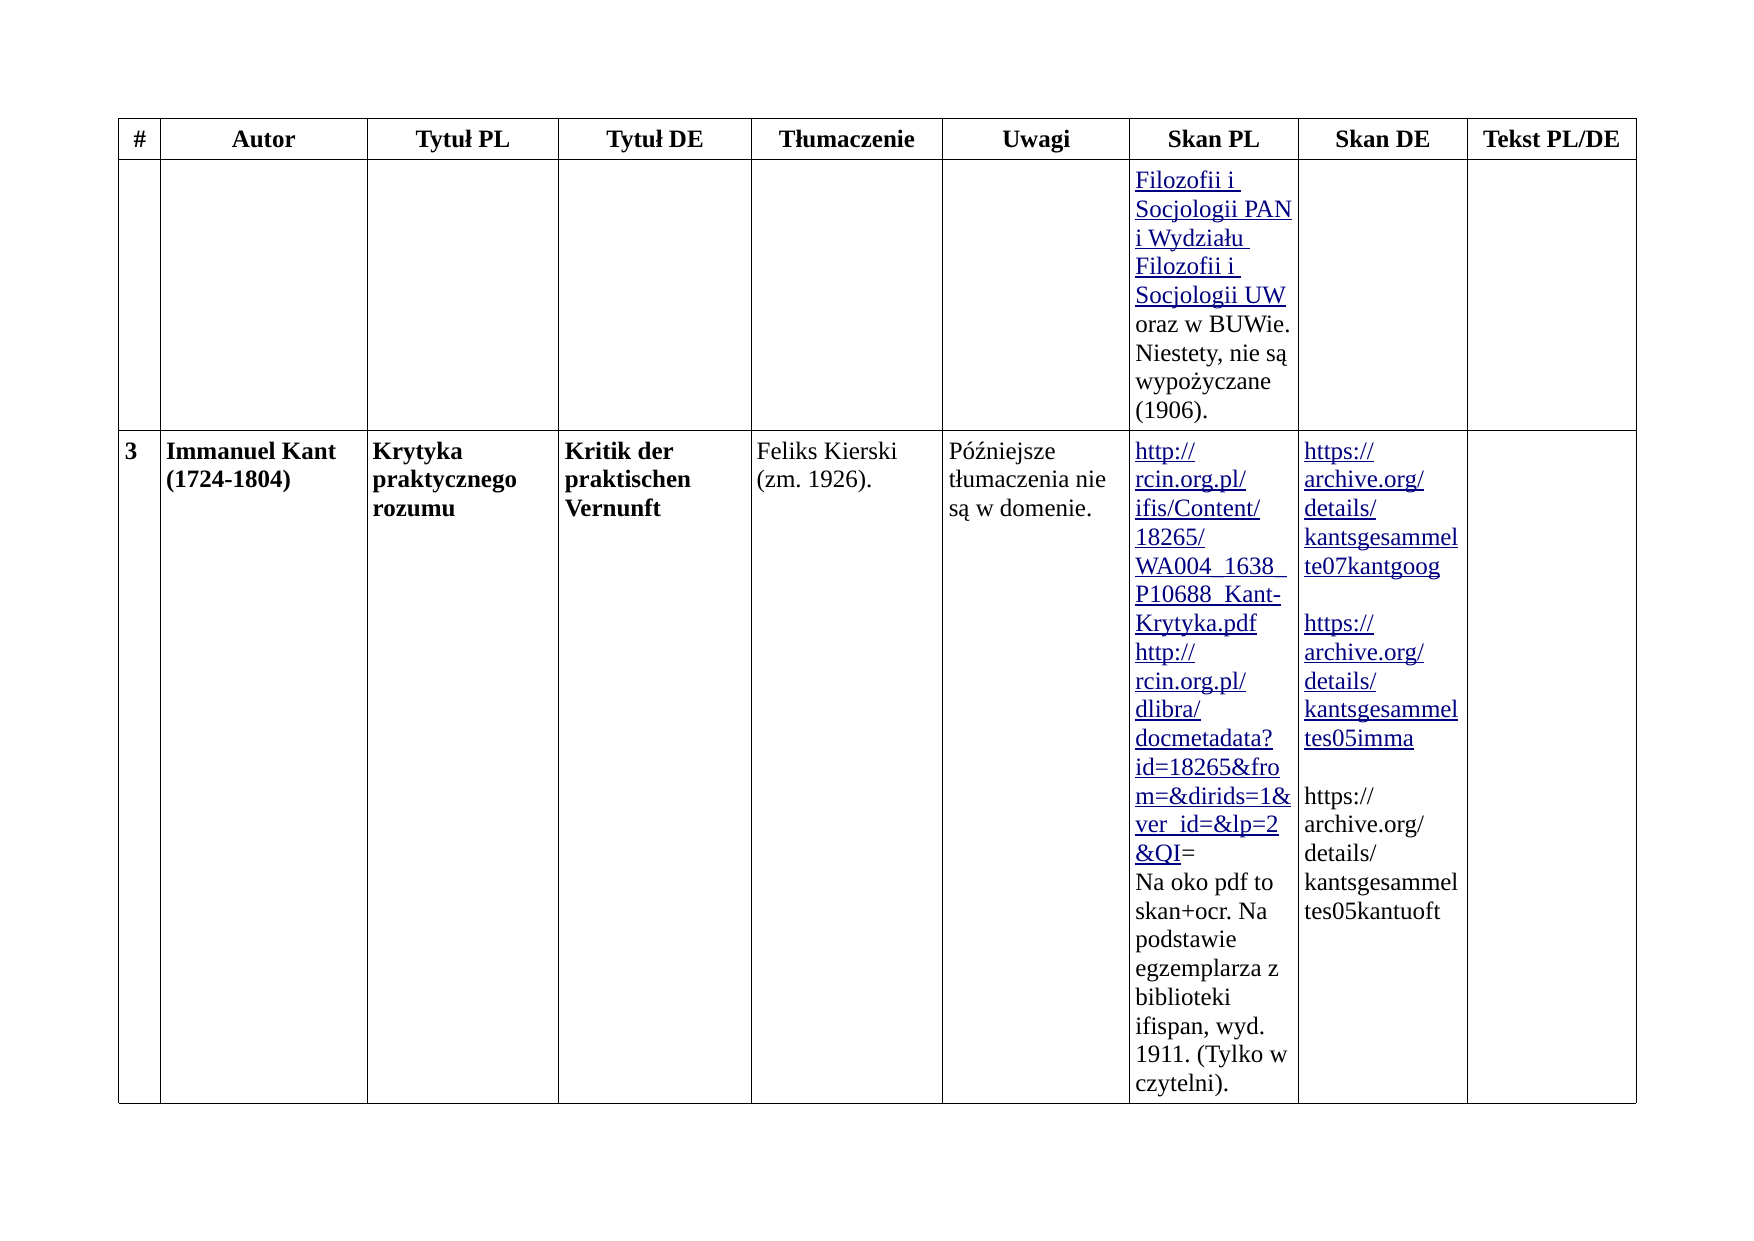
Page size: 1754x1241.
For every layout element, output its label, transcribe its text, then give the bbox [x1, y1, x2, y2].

table_cell [1468, 160, 1636, 429]
table_header Tytuł PL [368, 119, 558, 159]
table_header Autor [161, 119, 367, 159]
table_cell https://archive.org/details/kantsgesammelte07kantgoog https://archive.org/details/kantsgesammeltes05imma https://archive.org/details/kantsgesammeltes05kantuoft [1299, 431, 1467, 1103]
table_cell [752, 160, 942, 429]
table_cell [1468, 431, 1636, 1103]
table_cell [119, 160, 160, 429]
table_cell Krytyka praktycznego rozumu [368, 431, 558, 1103]
table_header # [119, 119, 160, 159]
table_cell Kritik der praktischen Vernunft [559, 431, 751, 1103]
table_cell [1299, 160, 1467, 429]
table_cell [559, 160, 751, 429]
table_cell Feliks Kierski (zm. 1926). [752, 431, 942, 1103]
table_cell [943, 160, 1129, 429]
table_header Tytuł DE [559, 119, 751, 159]
table_header Uwagi [943, 119, 1129, 159]
table_header Tłumaczenie [752, 119, 942, 159]
table_cell Immanuel Kant (1724-1804) [161, 431, 367, 1103]
table_cell http://rcin.org.pl/ifis/Content/18265/WA004_1638_P10688_Kant-Krytyka.pdf http://rcin.org.pl/dlibra/docmetadata?id=18265&from=&dirids=1&ver_id=&lp=2&QI= Na oko pdf to skan+ocr. Na podstawie egzemplarza z biblioteki ifispan, wyd. 1911. (Tylko w czytelni). [1130, 431, 1298, 1103]
table_cell Filozofii i Socjologii PAN i Wydziału Filozofii i Socjologii UW oraz w BUWie. Niestety, nie są wypożyczane (1906). [1130, 160, 1298, 429]
table_cell Późniejsze tłumaczenia nie są w domenie. [943, 431, 1129, 1103]
table_cell [368, 160, 558, 429]
table_header Skan PL [1130, 119, 1298, 159]
table_header Skan DE [1299, 119, 1467, 159]
table_header Tekst PL/DE [1468, 119, 1636, 159]
table_cell [161, 160, 367, 429]
table_cell 3 [119, 431, 160, 1103]
